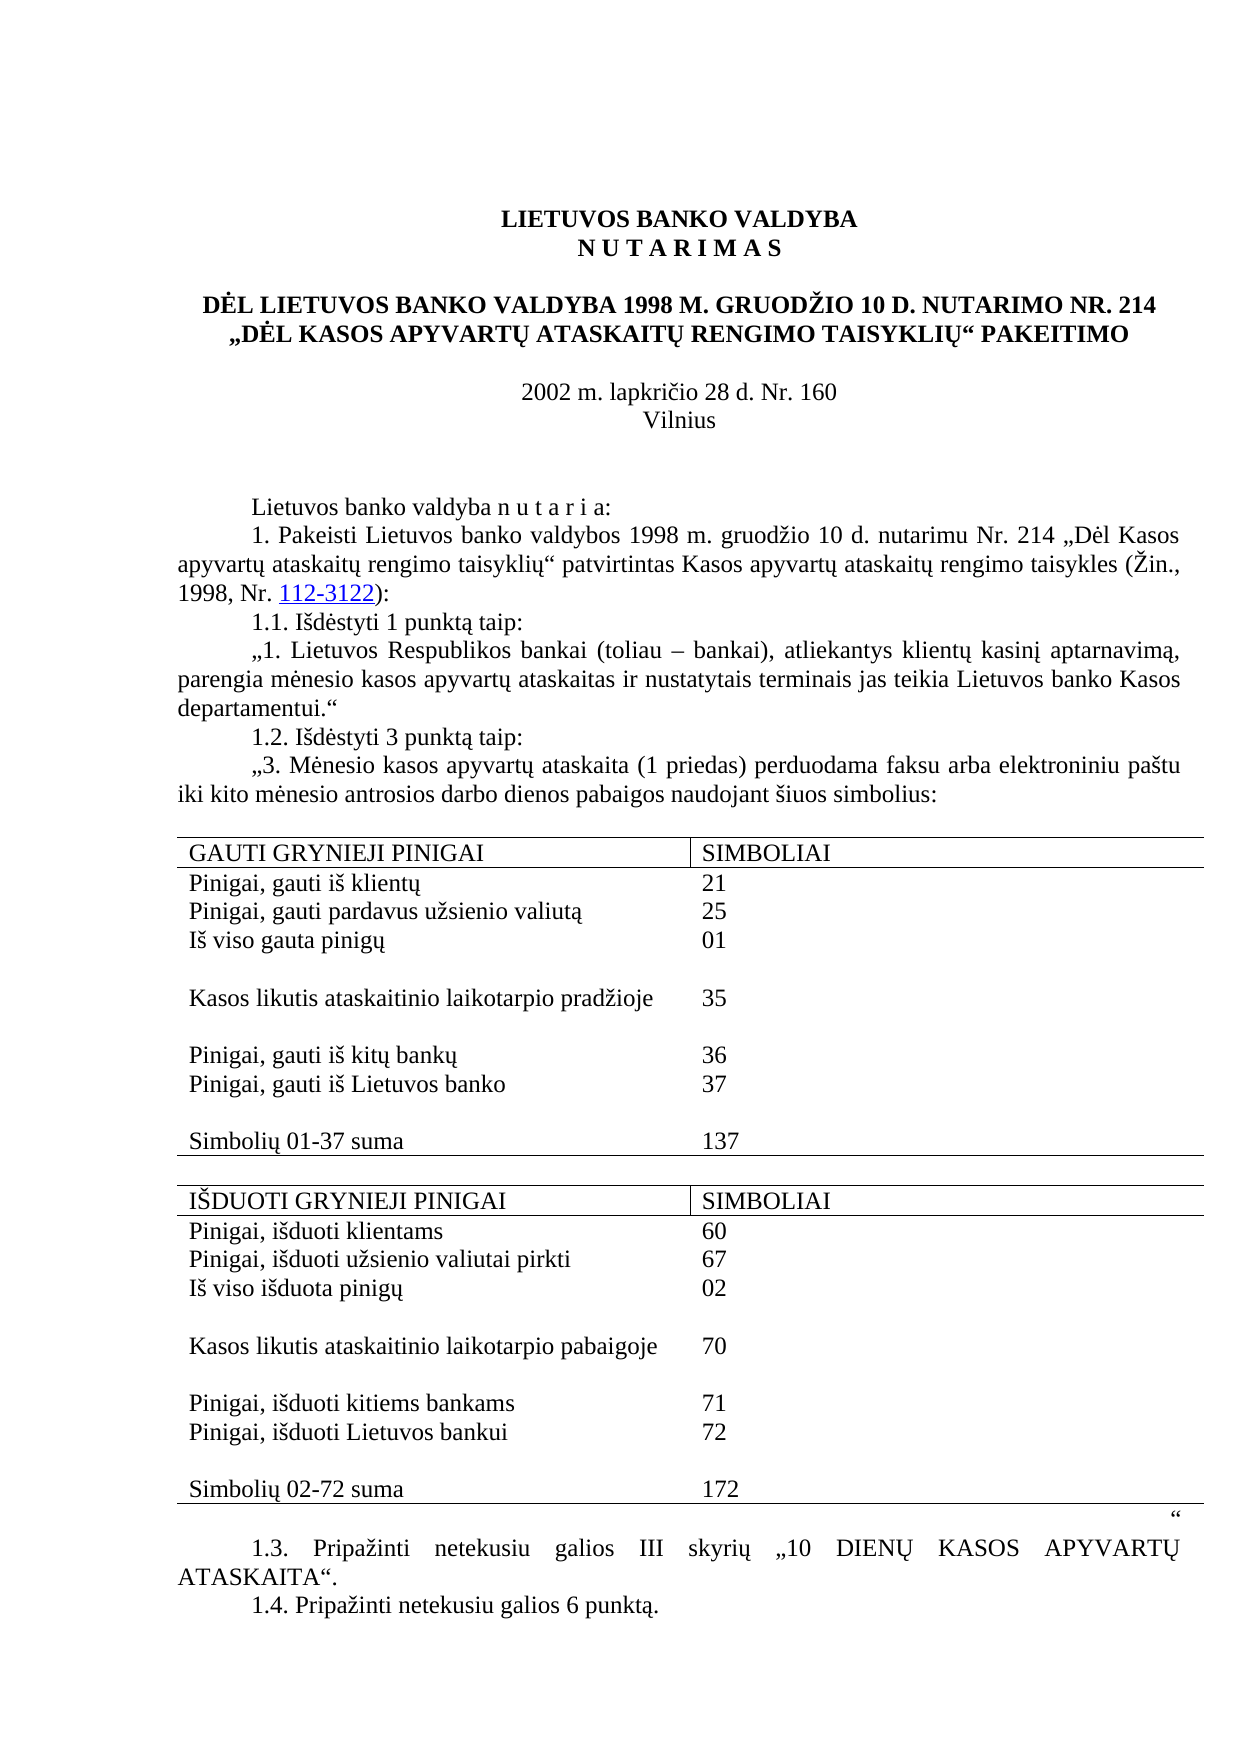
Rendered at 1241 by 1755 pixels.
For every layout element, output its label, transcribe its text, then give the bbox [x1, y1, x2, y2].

table_cell Pinigai, išduoti klientams [177, 1216, 690, 1244]
text 1. Pakeisti Lietuvos banko valdybos 1998 m. gruodžio 10 d. nutarimu Nr. 214 „Dėl Kasos apyvartų ataskaitų rengimo taisyklių“ patvirtintas Kasos apyvartų ataskaitų rengimo taisykles (Žin., 1998, Nr. 112-3122): [177, 521, 1181, 607]
table_cell [690, 1098, 1204, 1126]
text “ [177, 1504, 1181, 1533]
table_cell [177, 954, 690, 983]
table_cell [690, 1011, 1204, 1040]
table_cell 72 [690, 1417, 1204, 1446]
table_cell 25 [690, 896, 1204, 925]
table_cell 02 [690, 1273, 1204, 1302]
text „1. Lietuvos Respublikos bankai (toliau – bankai), atliekantys klientų kasinį aptarnavimą, parengia mėnesio kasos apyvartų ataskaitas ir nustatytais terminais jas teikia Lietuvos banko Kasos departamentui.“ [177, 636, 1181, 722]
table_cell Simbolių 01-37 suma [177, 1126, 690, 1155]
table_header SIMBOLIAI [691, 838, 1204, 867]
table_cell [690, 1302, 1204, 1331]
table_cell Pinigai, gauti pardavus užsienio valiutą [177, 896, 690, 925]
table_cell [690, 1360, 1204, 1388]
table_cell Iš viso išduota pinigų [177, 1273, 690, 1302]
table_cell Kasos likutis ataskaitinio laikotarpio pradžioje [177, 983, 690, 1011]
table_cell [177, 1011, 690, 1040]
table_cell 70 [690, 1331, 1204, 1359]
table_cell [177, 1446, 690, 1474]
table_header IŠDUOTI GRYNIEJI PINIGAI [177, 1186, 690, 1215]
table_cell [177, 1098, 690, 1126]
table_cell 01 [690, 925, 1204, 954]
table_cell [177, 1302, 690, 1331]
table_cell Pinigai, išduoti užsienio valiutai pirkti [177, 1245, 690, 1273]
table_cell 60 [690, 1216, 1204, 1244]
table_header SIMBOLIAI [691, 1186, 1204, 1215]
text Vilnius [177, 406, 1181, 434]
table_cell 37 [690, 1069, 1204, 1098]
text 1.2. Išdėstyti 3 punktą taip: [177, 722, 1181, 751]
table_cell 67 [690, 1245, 1204, 1273]
text 1.1. Išdėstyti 1 punktą taip: [177, 607, 1181, 636]
table_cell 137 [690, 1126, 1204, 1155]
table_cell Kasos likutis ataskaitinio laikotarpio pabaigoje [177, 1331, 690, 1359]
table_cell 36 [690, 1040, 1204, 1069]
table_cell [690, 1446, 1204, 1474]
table_cell Iš viso gauta pinigų [177, 925, 690, 954]
text „3. Mėnesio kasos apyvartų ataskaita (1 priedas) perduodama faksu arba elektroniniu paštu iki kito mėnesio antrosios darbo dienos pabaigos naudojant šiuos simbolius: [177, 751, 1181, 808]
text Lietuvos banko valdyba nutaria: [177, 492, 1181, 521]
table_cell [177, 1360, 690, 1388]
table_header GAUTI GRYNIEJI PINIGAI [177, 838, 690, 867]
table_cell Pinigai, gauti iš Lietuvos banko [177, 1069, 690, 1098]
table_cell 172 [690, 1475, 1204, 1503]
table_cell Pinigai, gauti iš klientų [177, 868, 690, 896]
table_cell 35 [690, 983, 1204, 1011]
table_cell Pinigai, išduoti Lietuvos bankui [177, 1417, 690, 1446]
text N U T A R I M A S [177, 233, 1181, 262]
table_cell 71 [690, 1388, 1204, 1417]
table_cell [690, 954, 1204, 983]
text 1.3. Pripažinti netekusiu galios III skyrių „10 DIENŲ KASOS APYVARTŲ ATASKAITA“. [177, 1533, 1181, 1591]
text 2002 m. lapkričio 28 d. Nr. 160 [177, 377, 1181, 406]
table_cell Simbolių 02-72 suma [177, 1475, 690, 1503]
text 1.4. Pripažinti netekusiu galios 6 punktą. [177, 1591, 1181, 1619]
text LIETUVOS BANKO VALDYBA [177, 204, 1181, 233]
table_cell Pinigai, gauti iš kitų bankų [177, 1040, 690, 1069]
text DĖL LIETUVOS BANKO VALDYBA 1998 M. GRUODŽIO 10 D. NUTARIMO NR. 214 „DĖL KASOS APYVARTŲ ATASKAITŲ RENGIMO TAISYKLIŲ“ PAKEITIMO [177, 291, 1181, 348]
table_cell 21 [690, 868, 1204, 896]
table_cell Pinigai, išduoti kitiems bankams [177, 1388, 690, 1417]
